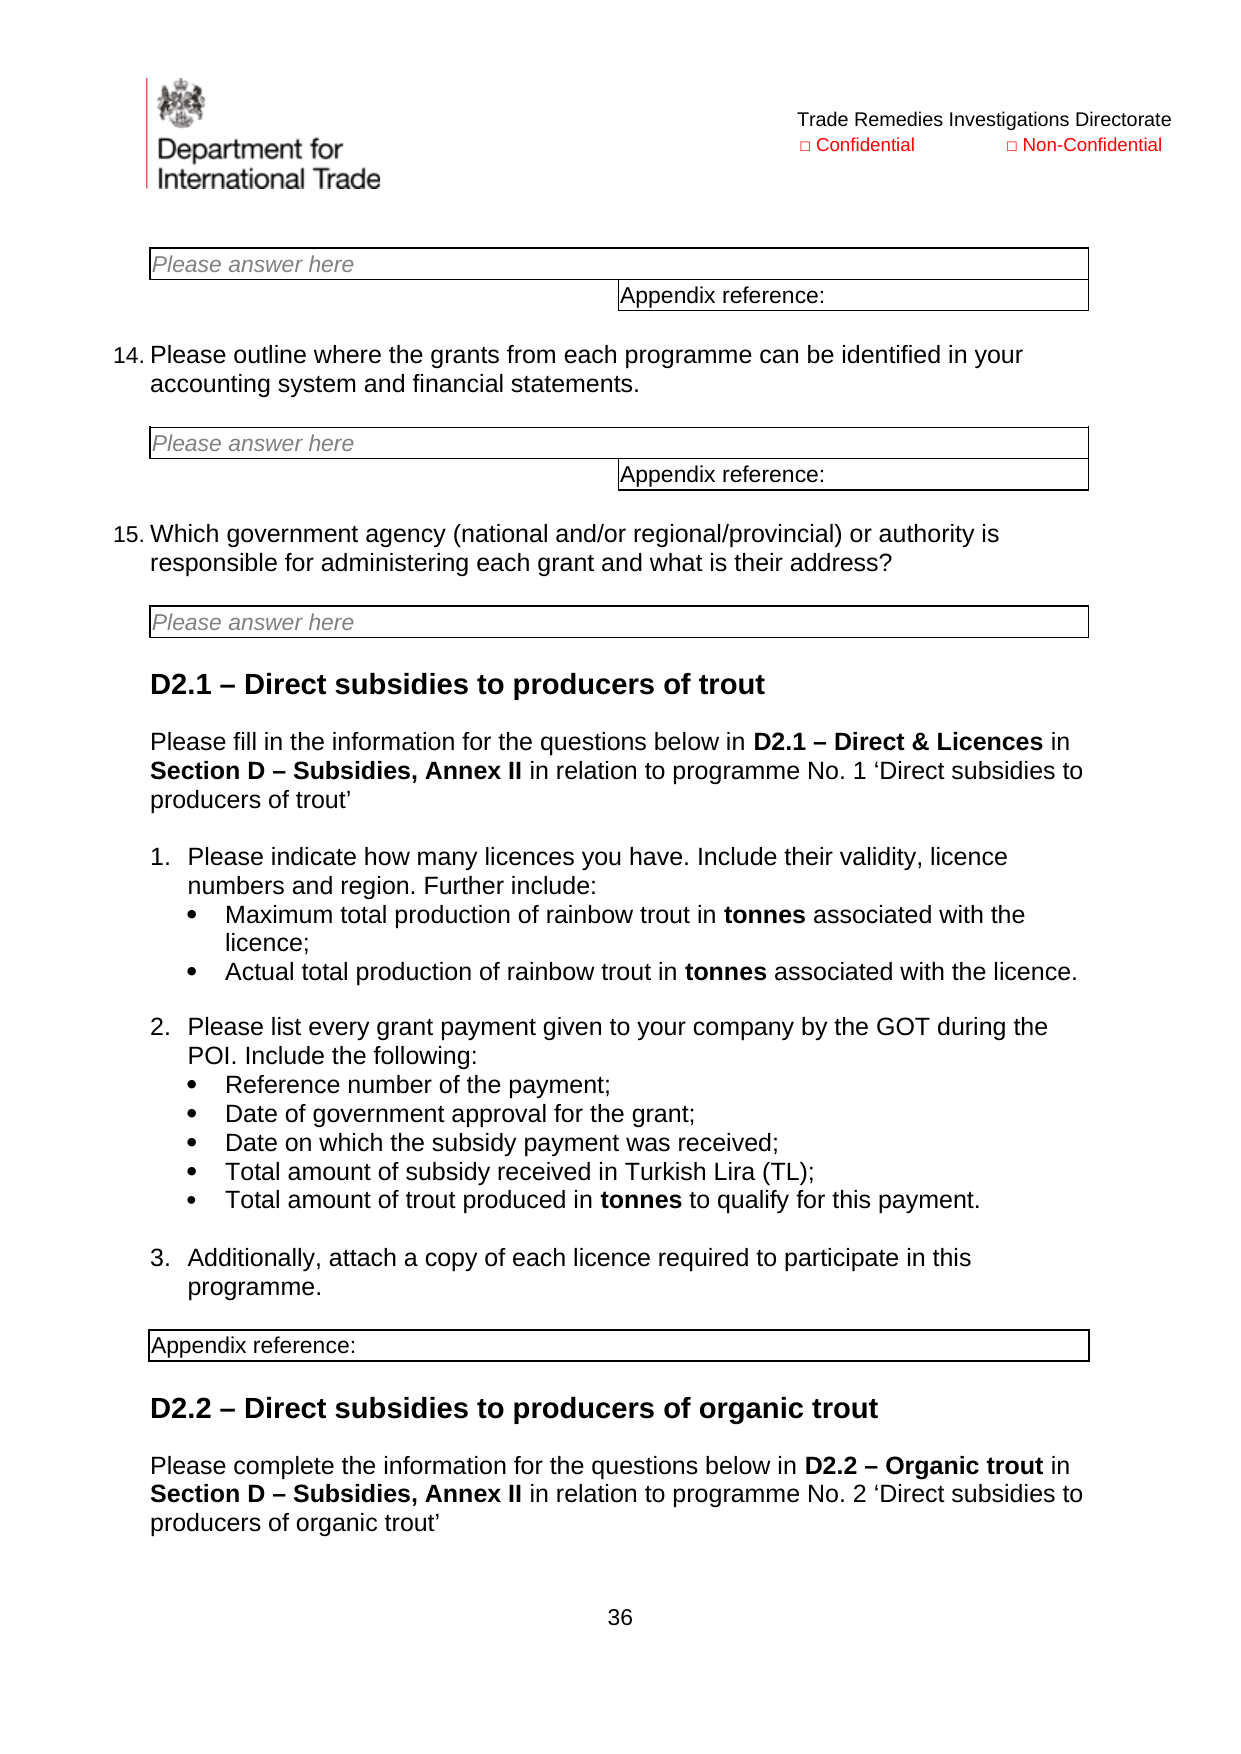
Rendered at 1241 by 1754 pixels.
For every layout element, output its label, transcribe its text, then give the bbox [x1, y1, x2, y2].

table_cell Appendix reference: [619, 280, 1088, 310]
list Maximum total production of rainbow trout in tonnes associated with the licence; [187, 899, 1090, 957]
list Actual total production of rainbow trout in tonnes associated with the licence. [187, 957, 1090, 986]
list Date of government approval for the grant; [187, 1099, 1090, 1128]
list Which government agency (national and/or regional/provincial) or authority is responsible for administering each grant and what is their address? [113, 519, 1090, 577]
subtitle D2.2 – Direct subsidies to producers of organic trout [150, 1391, 1090, 1424]
list Date on which the subsidy payment was received; [187, 1128, 1090, 1156]
list Please indicate how many licences you have. Include their validity, licence numbers and region. Further include: [150, 842, 1090, 899]
table_cell Appendix reference: [619, 459, 1088, 489]
table_cell [150, 459, 618, 489]
table_cell [150, 280, 618, 310]
list Reference number of the payment; [187, 1070, 1090, 1099]
text Please complete the information for the questions below in D2.2 – Organic trout in Section D – Subsidies, Annex II in relation to programme No. 2 ‘Direct subsidies to producers of organic trout’ [150, 1451, 1090, 1537]
table_header Please answer here [151, 249, 1088, 278]
list Total amount of subsidy received in Turkish Lira (TL); [187, 1156, 1090, 1185]
list Please outline where the grants from each programme can be identified in your accounting system and financial statements. [113, 340, 1090, 398]
list Please list every grant payment given to your company by the GOT during the POI. Include the following: [150, 1012, 1090, 1070]
table_header Appendix reference: [150, 1331, 1088, 1360]
subtitle D2.1 – Direct subsidies to producers of trout [150, 667, 1090, 701]
list Additionally, attach a copy of each licence required to participate in this programme. [150, 1243, 1090, 1300]
list Total amount of trout produced in tonnes to qualify for this payment. [187, 1185, 1090, 1214]
table_header Please answer here [151, 607, 1088, 637]
table_header Please answer here [151, 428, 1088, 458]
text Please fill in the information for the questions below in D2.1 – Direct & Licences in Section D – Subsidies, Annex II in relation to programme No. 1 ‘Direct subsidies to producers of trout’ [150, 727, 1090, 813]
